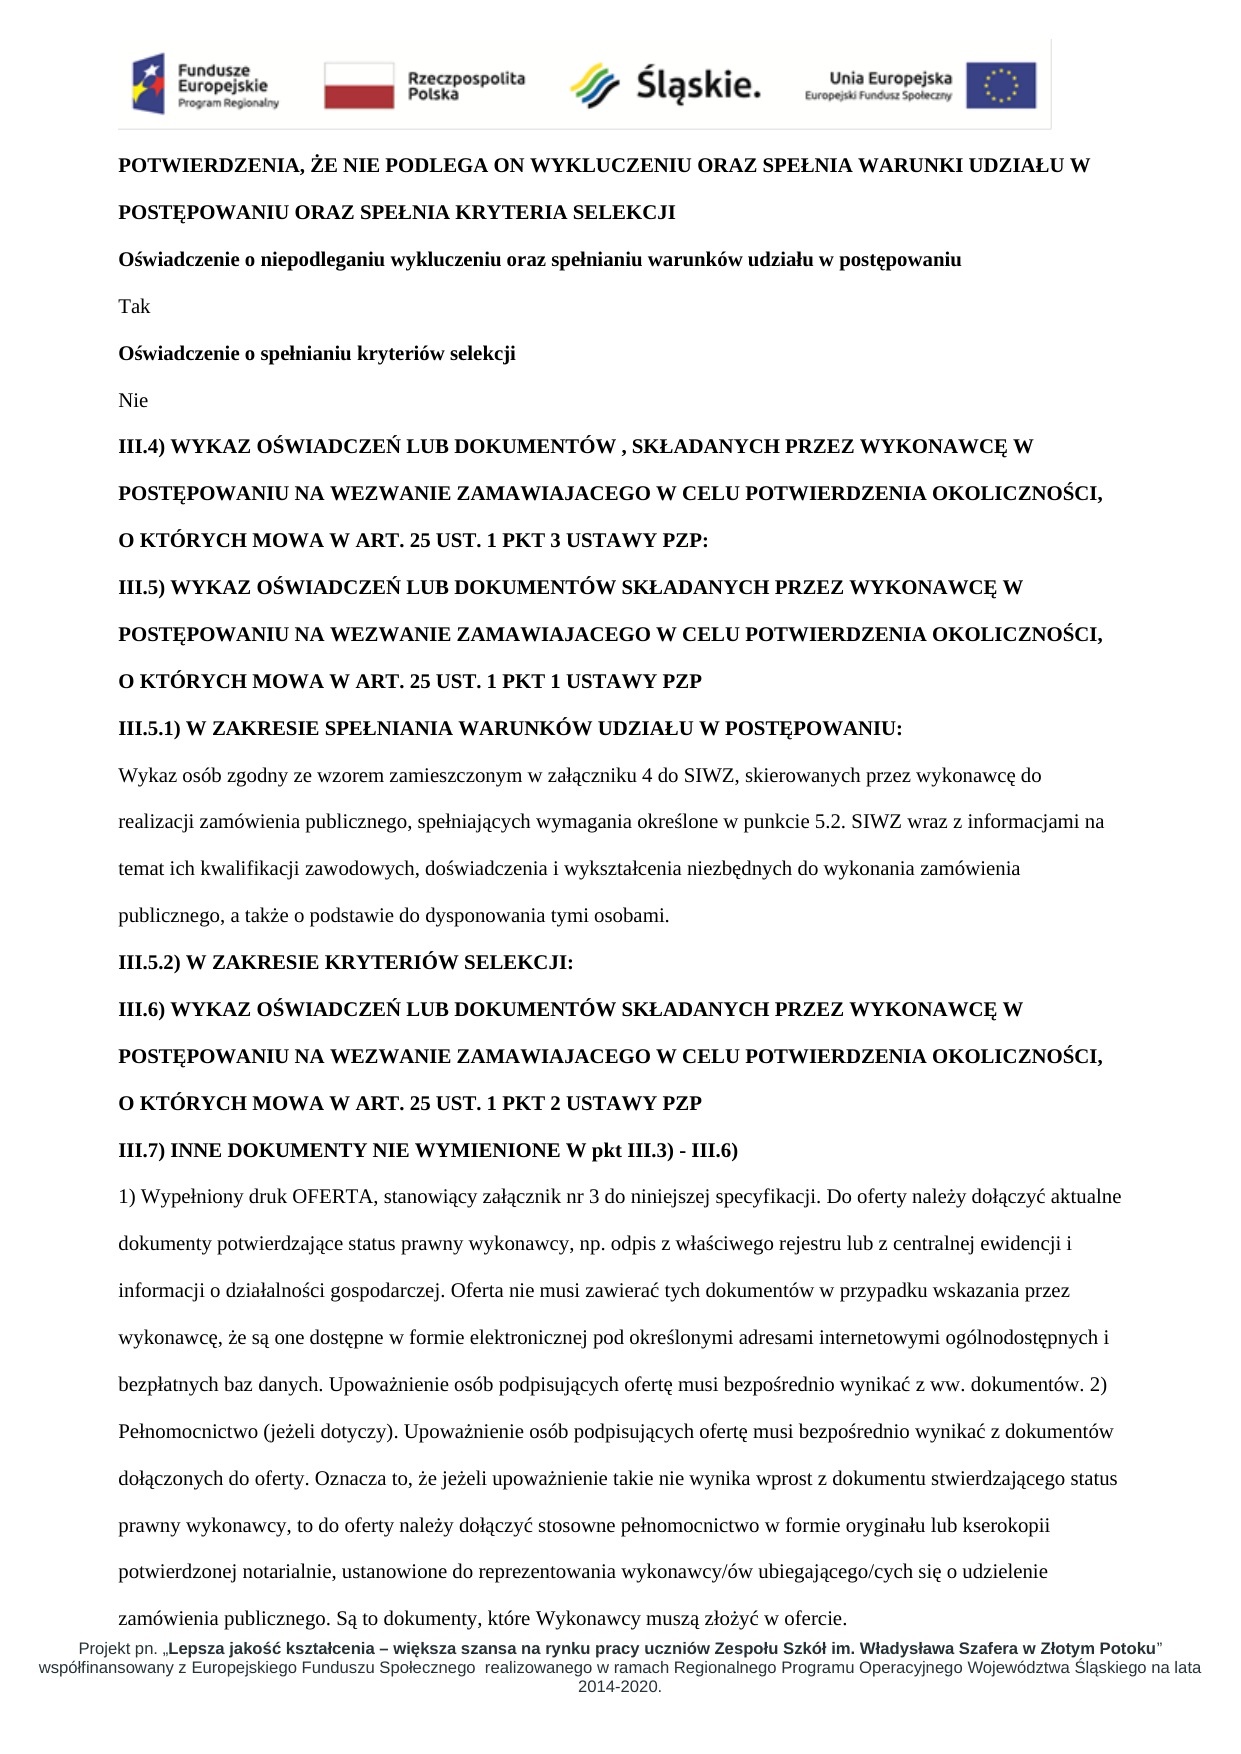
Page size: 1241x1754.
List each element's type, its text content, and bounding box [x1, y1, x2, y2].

text III.4) WYKAZ OŚWIADCZEŃ LUB DOKUMENTÓW , SKŁADANYCH PRZEZ WYKONAWCĘ W POSTĘPOWANIU NA WEZWANIE ZAMAWIAJACEGO W CELU POTWIERDZENIA OKOLICZNOŚCI, O KTÓRYCH MOWA W ART. 25 UST. 1 PKT 3 USTAWY PZP: [118, 412, 1122, 552]
text III.5.1) W ZAKRESIE SPEŁNIANIA WARUNKÓW UDZIAŁU W POSTĘPOWANIU: Wykaz osób zgodny ze wzorem zamieszczonym w załączniku 4 do SIWZ, skierowanych przez wykonawcę do realizacji zamówienia publicznego, spełniających wymagania określone w punkcie 5.2. SIWZ wraz z informacjami na temat ich kwalifikacji zawodowych, doświadczenia i wykształcenia niezbędnych do wykonania zamówienia publicznego, a także o podstawie do dysponowania tymi osobami. III.5.2) W ZAKRESIE KRYTERIÓW SELEKCJI: III.6) WYKAZ OŚWIADCZEŃ LUB DOKUMENTÓW SKŁADANYCH PRZEZ WYKONAWCĘ W POSTĘPOWANIU NA WEZWANIE ZAMAWIAJACEGO W CELU POTWIERDZENIA OKOLICZNOŚCI, O KTÓRYCH MOWA W ART. 25 UST. 1 PKT 2 USTAWY PZP [118, 693, 1122, 1115]
text III.5) WYKAZ OŚWIADCZEŃ LUB DOKUMENTÓW SKŁADANYCH PRZEZ WYKONAWCĘ W POSTĘPOWANIU NA WEZWANIE ZAMAWIAJACEGO W CELU POTWIERDZENIA OKOLICZNOŚCI, O KTÓRYCH MOWA W ART. 25 UST. 1 PKT 1 USTAWY PZP [118, 552, 1122, 693]
text 1) Wypełniony druk OFERTA, stanowiący załącznik nr 3 do niniejszej specyfikacji. Do oferty należy dołączyć aktualne dokumenty potwierdzające status prawny wykonawcy, np. odpis z właściwego rejestru lub z centralnej ewidencji i informacji o działalności gospodarczej. Oferta nie musi zawierać tych dokumentów w przypadku wskazania przez wykonawcę, że są one dostępne w formie elektronicznej pod określonymi adresami internetowymi ogólnodostępnych i bezpłatnych baz danych. Upoważnienie osób podpisujących ofertę musi bezpośrednio wynikać z ww. dokumentów. 2) Pełnomocnictwo (jeżeli dotyczy). Upoważnienie osób podpisujących ofertę musi bezpośrednio wynikać z dokumentów dołączonych do oferty. Oznacza to, że jeżeli upoważnienie takie nie wynika wprost z dokumentu stwierdzającego status prawny wykonawcy, to do oferty należy dołączyć stosowne pełnomocnictwo w formie oryginału lub kserokopii potwierdzonej notarialnie, ustanowione do reprezentowania wykonawcy/ów ubiegającego/cych się o udzielenie zamówienia publicznego. Są to dokumenty, które Wykonawcy muszą złożyć w ofercie. [118, 1162, 1122, 1630]
text Oświadczenie o niepodleganiu wykluczeniu oraz spełnianiu warunków udziału w postępowaniu Tak Oświadczenie o spełnianiu kryteriów selekcji Nie [118, 224, 1122, 412]
text III.7) INNE DOKUMENTY NIE WYMIENIONE W pkt III.3) - III.6) [118, 1115, 1122, 1162]
text POTWIERDZENIA, ŻE NIE PODLEGA ON WYKLUCZENIU ORAZ SPEŁNIA WARUNKI UDZIAŁU W POSTĘPOWANIU ORAZ SPEŁNIA KRYTERIA SELEKCJI [118, 130, 1122, 224]
